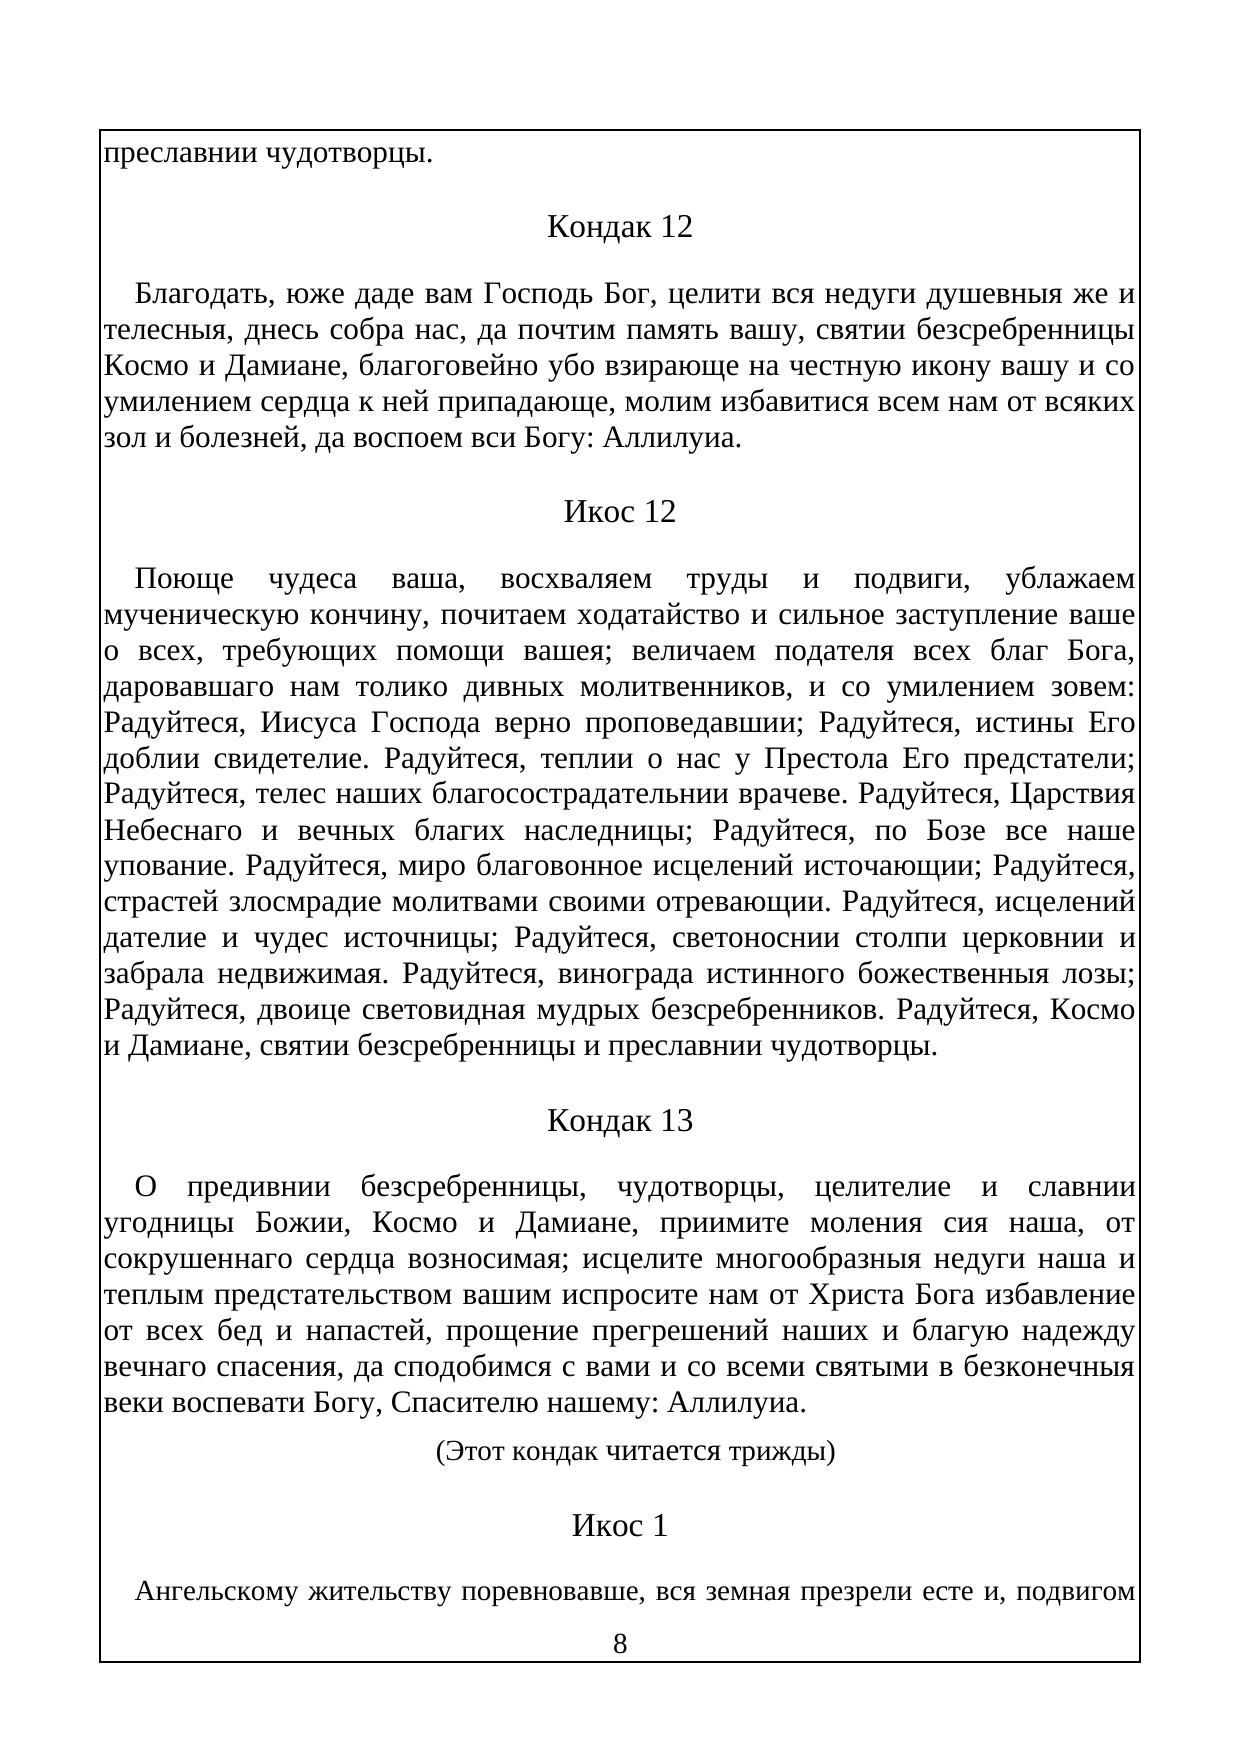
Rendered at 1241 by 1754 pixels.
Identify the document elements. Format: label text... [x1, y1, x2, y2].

text Благодать, юже даде вам Господь Бог, целити вся недуги душевныя же и телесныя, днесь собра нас, да почтим память вашу, святии безсребренницы Космо и Дамиане, благоговейно убо взирающе на честную икону вашу и со умилением сердца к ней припадающе, молим избавитися всем нам от всяких зол и болезней, да воспоем вси Богу: Аллилуиа. [103, 274, 1137, 454]
subtitle Икос 1 [103, 1505, 1137, 1543]
text (Этот кондак читается трижды) [103, 1432, 1137, 1468]
subtitle Кондак 13 [103, 1100, 1137, 1138]
text преславнии чудотворцы. [103, 133, 1137, 169]
subtitle Икос 12 [103, 491, 1137, 530]
text О предивнии безсребренницы, чудотворцы, целителие и славнии угодницы Божии, Космо и Дамиане, приимите моления сия наша, от сокрушеннаго сердца возносимая; исцелите многообразныя недуги наша и теплым предстательством вашим испросите нам от Христа Бога избавление от всех бед и напастей, прощение прегрешений наших и благую надежду вечнаго спасения, да сподобимся с вами и со всеми святыми в безконечныя веки воспевати Богу, Спасителю нашему: Аллилуиа. [103, 1168, 1137, 1419]
subtitle Кондак 12 [103, 206, 1137, 245]
text Ангельскому жительству поревновавше, вся земная презрели есте и, подвигом [103, 1573, 1137, 1606]
text Поюще чудеса ваша, восхваляем труды и подвиги, ублажаем мученическую кончину, почитаем ходатайство и сильное заступление ваше о всех, требующих помощи вашея; величаем подателя всех благ Бога, даровавшаго нам толико дивных молитвенников, и со умилением зовем: Радуйтеся, Иисуса Господа верно проповедавшии; Радуйтеся, истины Его доблии свидетелие. Радуйтеся, теплии о нас у Престола Его предстатели; Радуйтеся, телес наших благосострадательнии врачеве. Радуйтеся, Царствия Небеснаго и вечных благих наследницы; Радуйтеся, по Бозе все наше упование. Радуйтеся, миро благовонное исцелений источающии; Радуйтеся, страстей злосмрадие молитвами своими отревающии. Радуйтеся, исцелений дателие и чудес источницы; Радуйтеся, светоноснии столпи церковнии и забрала недвижимая. Радуйтеся, винограда истинного божественныя лозы; Радуйтеся, двоице световидная мудрых безсребренников. Радуйтеся, Космо и Дамиане, святии безсребренницы и преславнии чудотворцы. [103, 559, 1137, 1062]
